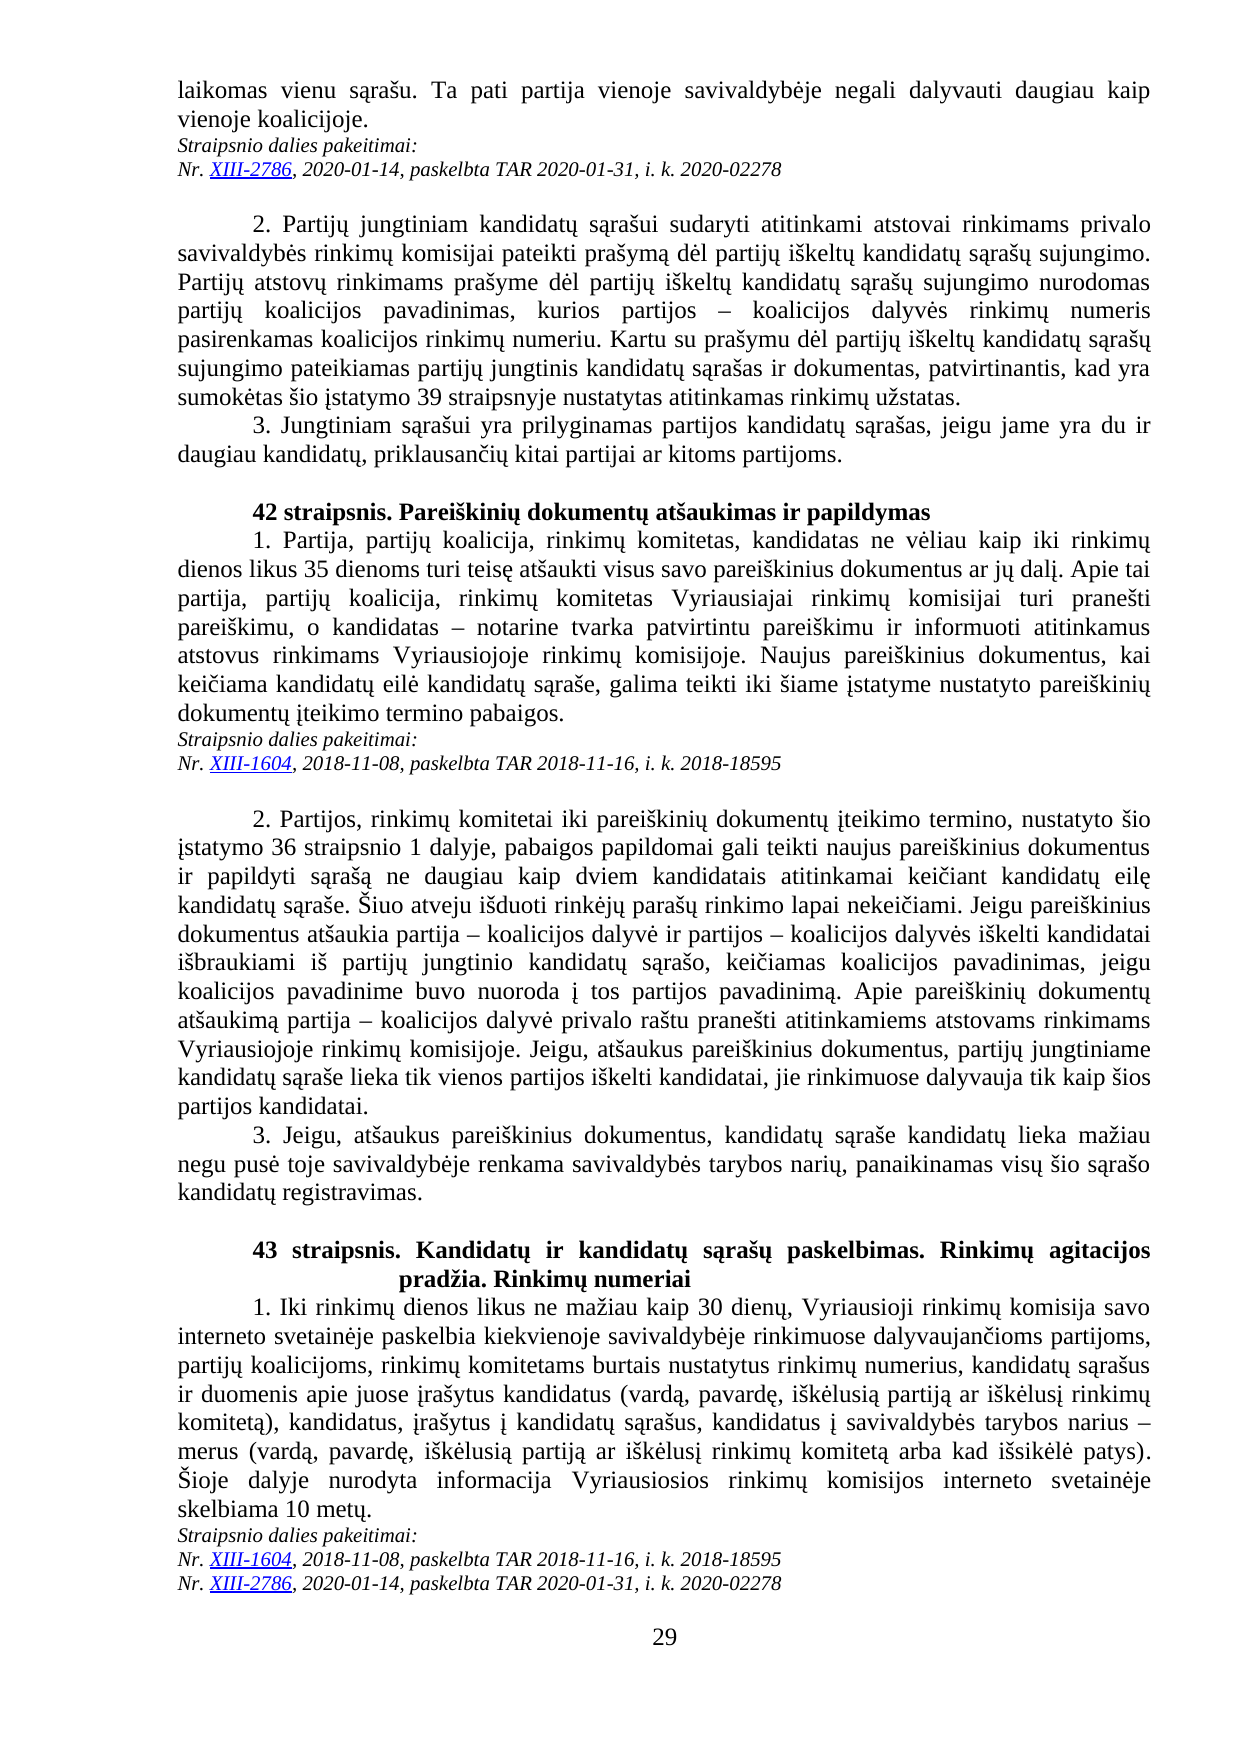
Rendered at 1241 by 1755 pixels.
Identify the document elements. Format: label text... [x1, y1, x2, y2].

text Nr. XIII-1604, 2018-11-08, paskelbta TAR 2018-11-16, i. k. 2018-18595 [177, 751, 1152, 775]
text Nr. XIII-1604, 2018-11-08, paskelbta TAR 2018-11-16, i. k. 2018-18595 [177, 1547, 1152, 1571]
text 42 straipsnis. Pareiškinių dokumentų atšaukimas ir papildymas [177, 497, 1152, 526]
text 1. Partija, partijų koalicija, rinkimų komitetas, kandidatas ne vėliau kaip iki rinkimų dienos likus 35 dienoms turi teisę atšaukti visus savo pareiškinius dokumentus ar jų dalį. Apie tai partija, partijų koalicija, rinkimų komitetas Vyriausiajai rinkimų komisijai turi pranešti pareiškimu, o kandidatas – notarine tvarka patvirtintu pareiškimu ir informuoti atitinkamus atstovus rinkimams Vyriausiojoje rinkimų komisijoje. Naujus pareiškinius dokumentus, kai keičiama kandidatų eilė kandidatų sąraše, galima teikti iki šiame įstatyme nustatyto pareiškinių dokumentų įteikimo termino pabaigos. [177, 526, 1152, 727]
text Straipsnio dalies pakeitimai: [177, 727, 1152, 751]
text 1. Iki rinkimų dienos likus ne mažiau kaip 30 dienų, Vyriausioji rinkimų komisija savo interneto svetainėje paskelbia kiekvienoje savivaldybėje rinkimuose dalyvaujančioms partijoms, partijų koalicijoms, rinkimų komitetams burtais nustatytus rinkimų numerius, kandidatų sąrašus ir duomenis apie juose įrašytus kandidatus (vardą, pavardę, iškėlusią partiją ar iškėlusį rinkimų komitetą), kandidatus, įrašytus į kandidatų sąrašus, kandidatus į savivaldybės tarybos narius – merus (vardą, pavardę, iškėlusią partiją ar iškėlusį rinkimų komitetą arba kad išsikėlė patys). Šioje dalyje nurodyta informacija Vyriausiosios rinkimų komisijos interneto svetainėje skelbiama 10 metų. [177, 1292, 1152, 1522]
text 43 straipsnis. Kandidatų ir kandidatų sąrašų paskelbimas. Rinkimų agitacijos pradžia. Rinkimų numeriai [252, 1235, 1152, 1292]
text 3. Jungtiniam sąrašui yra prilyginamas partijos kandidatų sąrašas, jeigu jame yra du ir daugiau kandidatų, priklausančių kitai partijai ar kitoms partijoms. [177, 411, 1152, 468]
text Nr. XIII-2786, 2020-01-14, paskelbta TAR 2020-01-31, i. k. 2020-02278 [177, 157, 1152, 181]
text 3. Jeigu, atšaukus pareiškinius dokumentus, kandidatų sąraše kandidatų lieka mažiau negu pusė toje savivaldybėje renkama savivaldybės tarybos narių, panaikinamas visų šio sąrašo kandidatų registravimas. [177, 1120, 1152, 1206]
text 2. Partijų jungtiniam kandidatų sąrašui sudaryti atitinkami atstovai rinkimams privalo savivaldybės rinkimų komisijai pateikti prašymą dėl partijų iškeltų kandidatų sąrašų sujungimo. Partijų atstovų rinkimams prašyme dėl partijų iškeltų kandidatų sąrašų sujungimo nurodomas partijų koalicijos pavadinimas, kurios partijos – koalicijos dalyvės rinkimų numeris pasirenkamas koalicijos rinkimų numeriu. Kartu su prašymu dėl partijų iškeltų kandidatų sąrašų sujungimo pateikiamas partijų jungtinis kandidatų sąrašas ir dokumentas, patvirtinantis, kad yra sumokėtas šio įstatymo 39 straipsnyje nustatytas atitinkamas rinkimų užstatas. [177, 209, 1152, 411]
text Straipsnio dalies pakeitimai: [177, 1522, 1152, 1547]
text 2. Partijos, rinkimų komitetai iki pareiškinių dokumentų įteikimo termino, nustatyto šio įstatymo 36 straipsnio 1 dalyje, pabaigos papildomai gali teikti naujus pareiškinius dokumentus ir papildyti sąrašą ne daugiau kaip dviem kandidatais atitinkamai keičiant kandidatų eilę kandidatų sąraše. Šiuo atveju išduoti rinkėjų parašų rinkimo lapai nekeičiami. Jeigu pareiškinius dokumentus atšaukia partija – koalicijos dalyvė ir partijos – koalicijos dalyvės iškelti kandidatai išbraukiami iš partijų jungtinio kandidatų sąrašo, keičiamas koalicijos pavadinimas, jeigu koalicijos pavadinime buvo nuoroda į tos partijos pavadinimą. Apie pareiškinių dokumentų atšaukimą partija – koalicijos dalyvė privalo raštu pranešti atitinkamiems atstovams rinkimams Vyriausiojoje rinkimų komisijoje. Jeigu, atšaukus pareiškinius dokumentus, partijų jungtiniame kandidatų sąraše lieka tik vienos partijos iškelti kandidatai, jie rinkimuose dalyvauja tik kaip šios partijos kandidatai. [177, 804, 1152, 1120]
text Nr. XIII-2786, 2020-01-14, paskelbta TAR 2020-01-31, i. k. 2020-02278 [177, 1571, 1152, 1595]
text Straipsnio dalies pakeitimai: [177, 132, 1152, 157]
text laikomas vienu sąrašu. Ta pati partija vienoje savivaldybėje negali dalyvauti daugiau kaip vienoje koalicijoje. [177, 75, 1152, 132]
